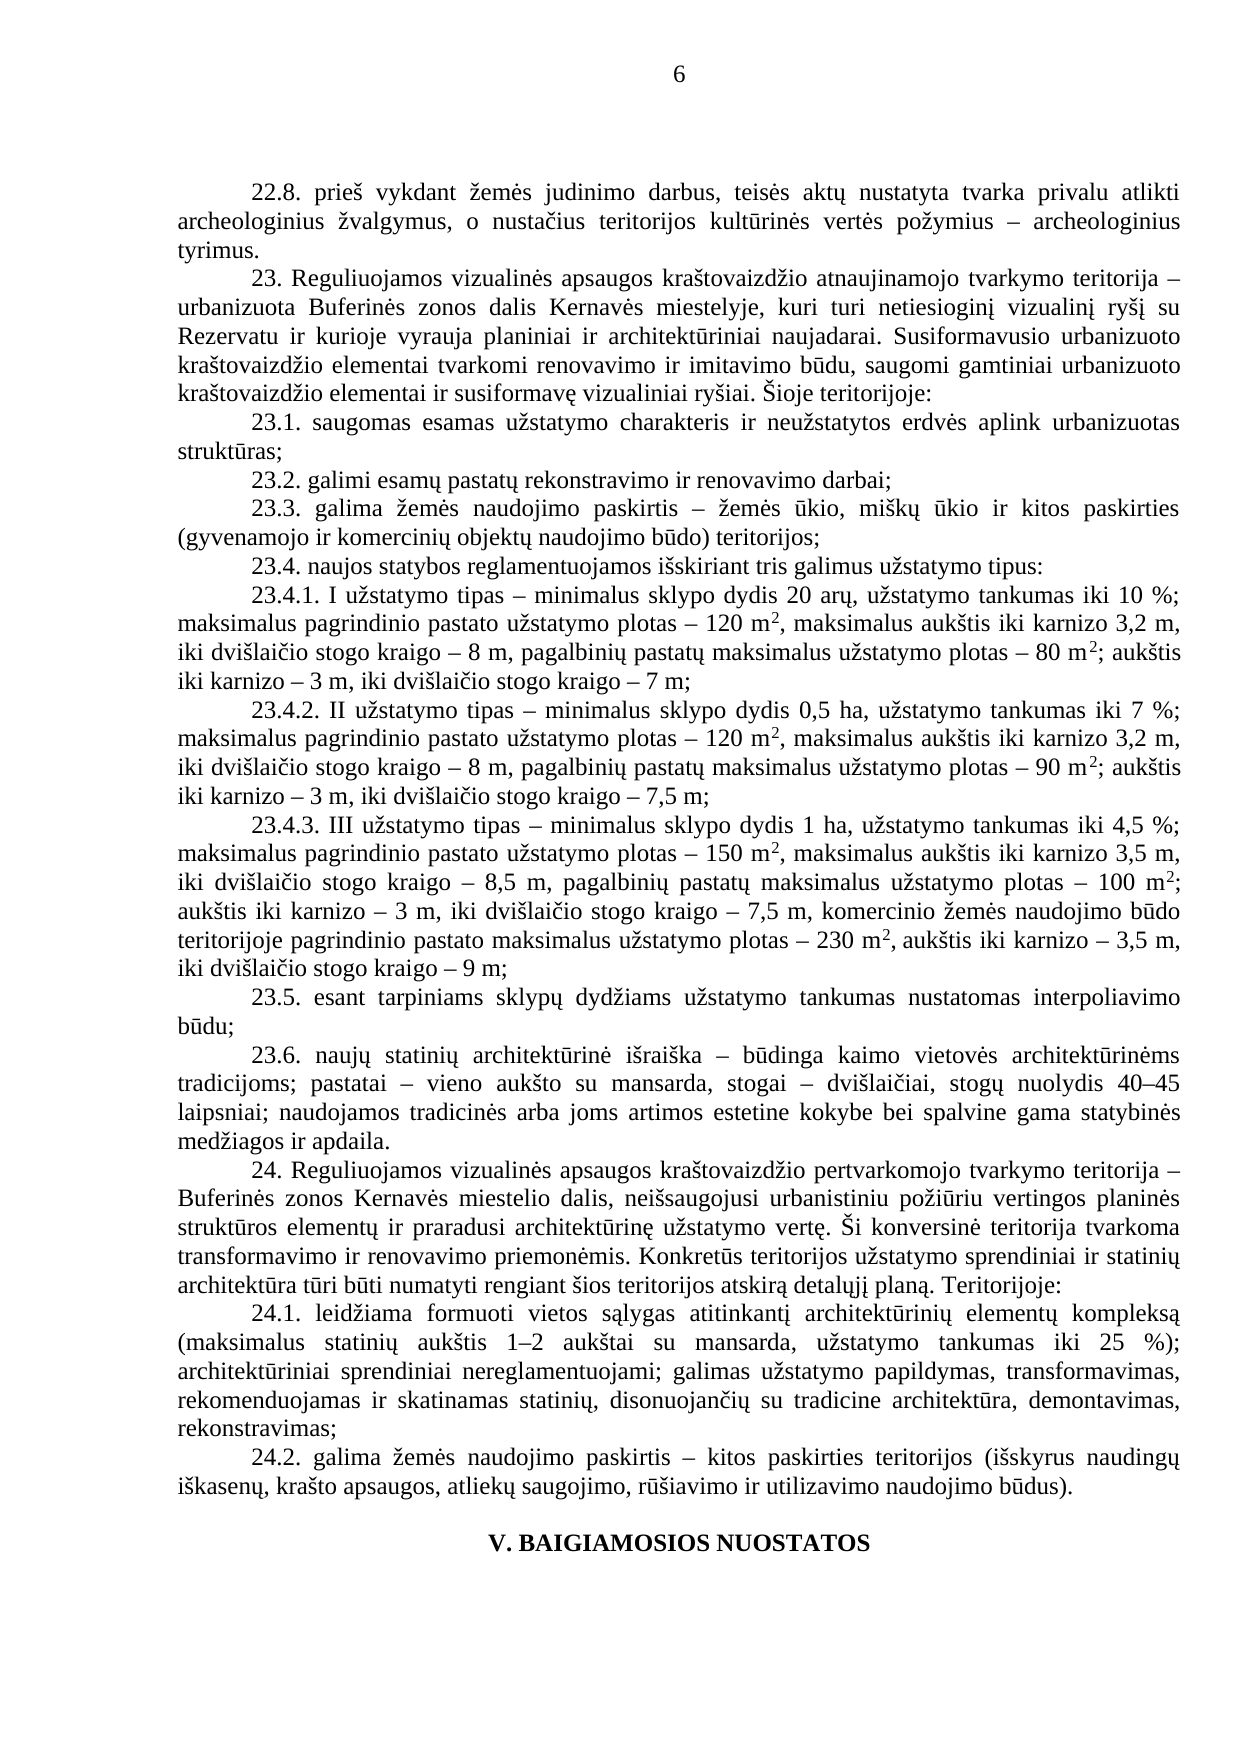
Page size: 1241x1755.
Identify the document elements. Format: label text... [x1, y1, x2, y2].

text 23.4. naujos statybos reglamentuojamos išskiriant tris galimus užstatymo tipus: [177, 551, 1181, 580]
text 22.8. prieš vykdant žemės judinimo darbus, teisės aktų nustatyta tvarka privalu atlikti archeologinius žvalgymus, o nustačius teritorijos kultūrinės vertės požymius – archeologinius tyrimus. [177, 177, 1181, 263]
text 24.1. leidžiama formuoti vietos sąlygas atitinkantį architektūrinių elementų kompleksą (maksimalus statinių aukštis 1–2 aukštai su mansarda, užstatymo tankumas iki 25 %); architektūriniai sprendiniai nereglamentuojami; galimas užstatymo papildymas, transformavimas, rekomenduojamas ir skatinamas statinių, disonuojančių su tradicine architektūra, demontavimas, rekonstravimas; [177, 1298, 1181, 1442]
text 23.1. saugomas esamas užstatymo charakteris ir neužstatytos erdvės aplink urbanizuotas struktūras; [177, 407, 1181, 465]
text 23.3. galima žemės naudojimo paskirtis – žemės ūkio, miškų ūkio ir kitos paskirties (gyvenamojo ir komercinių objektų naudojimo būdo) teritorijos; [177, 493, 1181, 551]
text 24.2. galima žemės naudojimo paskirtis – kitos paskirties teritorijos (išskyrus naudingų iškasenų, krašto apsaugos, atliekų saugojimo, rūšiavimo ir utilizavimo naudojimo būdus). [177, 1442, 1181, 1500]
text 23. Reguliuojamos vizualinės apsaugos kraštovaizdžio atnaujinamojo tvarkymo teritorija – urbanizuota Buferinės zonos dalis Kernavės miestelyje, kuri turi netiesioginį vizualinį ryšį su Rezervatu ir kurioje vyrauja planiniai ir architektūriniai naujadarai. Susiformavusio urbanizuoto kraštovaizdžio elementai tvarkomi renovavimo ir imitavimo būdu, saugomi gamtiniai urbanizuoto kraštovaizdžio elementai ir susiformavę vizualiniai ryšiai. Šioje teritorijoje: [177, 263, 1181, 407]
text 23.4.1. I užstatymo tipas – minimalus sklypo dydis 20 arų, užstatymo tankumas iki 10 %; maksimalus pagrindinio pastato užstatymo plotas – 120 m2, maksimalus aukštis iki karnizo 3,2 m, iki dvišlaičio stogo kraigo – 8 m, pagalbinių pastatų maksimalus užstatymo plotas – 80 m2; aukštis iki karnizo – 3 m, iki dvišlaičio stogo kraigo – 7 m; [177, 580, 1181, 695]
text 23.2. galimi esamų pastatų rekonstravimo ir renovavimo darbai; [177, 465, 1181, 493]
text 24. Reguliuojamos vizualinės apsaugos kraštovaizdžio pertvarkomojo tvarkymo teritorija – Buferinės zonos Kernavės miestelio dalis, neišsaugojusi urbanistiniu požiūriu vertingos planinės struktūros elementų ir praradusi architektūrinę užstatymo vertę. Ši konversinė teritorija tvarkoma transformavimo ir renovavimo priemonėmis. Konkretūs teritorijos užstatymo sprendiniai ir statinių architektūra tūri būti numatyti rengiant šios teritorijos atskirą detalųjį planą. Teritorijoje: [177, 1155, 1181, 1298]
text 23.5. esant tarpiniams sklypų dydžiams užstatymo tankumas nustatomas interpoliavimo būdu; [177, 982, 1181, 1040]
text 23.4.3. III užstatymo tipas – minimalus sklypo dydis 1 ha, užstatymo tankumas iki 4,5 %; maksimalus pagrindinio pastato užstatymo plotas – 150 m2, maksimalus aukštis iki karnizo 3,5 m, iki dvišlaičio stogo kraigo – 8,5 m, pagalbinių pastatų maksimalus užstatymo plotas – 100 m2; aukštis iki karnizo – 3 m, iki dvišlaičio stogo kraigo – 7,5 m, komercinio žemės naudojimo būdo teritorijoje pagrindinio pastato maksimalus užstatymo plotas – 230 m2, aukštis iki karnizo – 3,5 m, iki dvišlaičio stogo kraigo – 9 m; [177, 810, 1181, 982]
text 23.4.2. II užstatymo tipas – minimalus sklypo dydis 0,5 ha, užstatymo tankumas iki 7 %; maksimalus pagrindinio pastato užstatymo plotas – 120 m2, maksimalus aukštis iki karnizo 3,2 m, iki dvišlaičio stogo kraigo – 8 m, pagalbinių pastatų maksimalus užstatymo plotas – 90 m2; aukštis iki karnizo – 3 m, iki dvišlaičio stogo kraigo – 7,5 m; [177, 695, 1181, 810]
text V. BAIGIAMOSIOS NUOSTATOS [177, 1528, 1181, 1557]
text 23.6. naujų statinių architektūrinė išraiška – būdinga kaimo vietovės architektūrinėms tradicijoms; pastatai – vieno aukšto su mansarda, stogai – dvišlaičiai, stogų nuolydis 40–45 laipsniai; naudojamos tradicinės arba joms artimos estetine kokybe bei spalvine gama statybinės medžiagos ir apdaila. [177, 1040, 1181, 1155]
